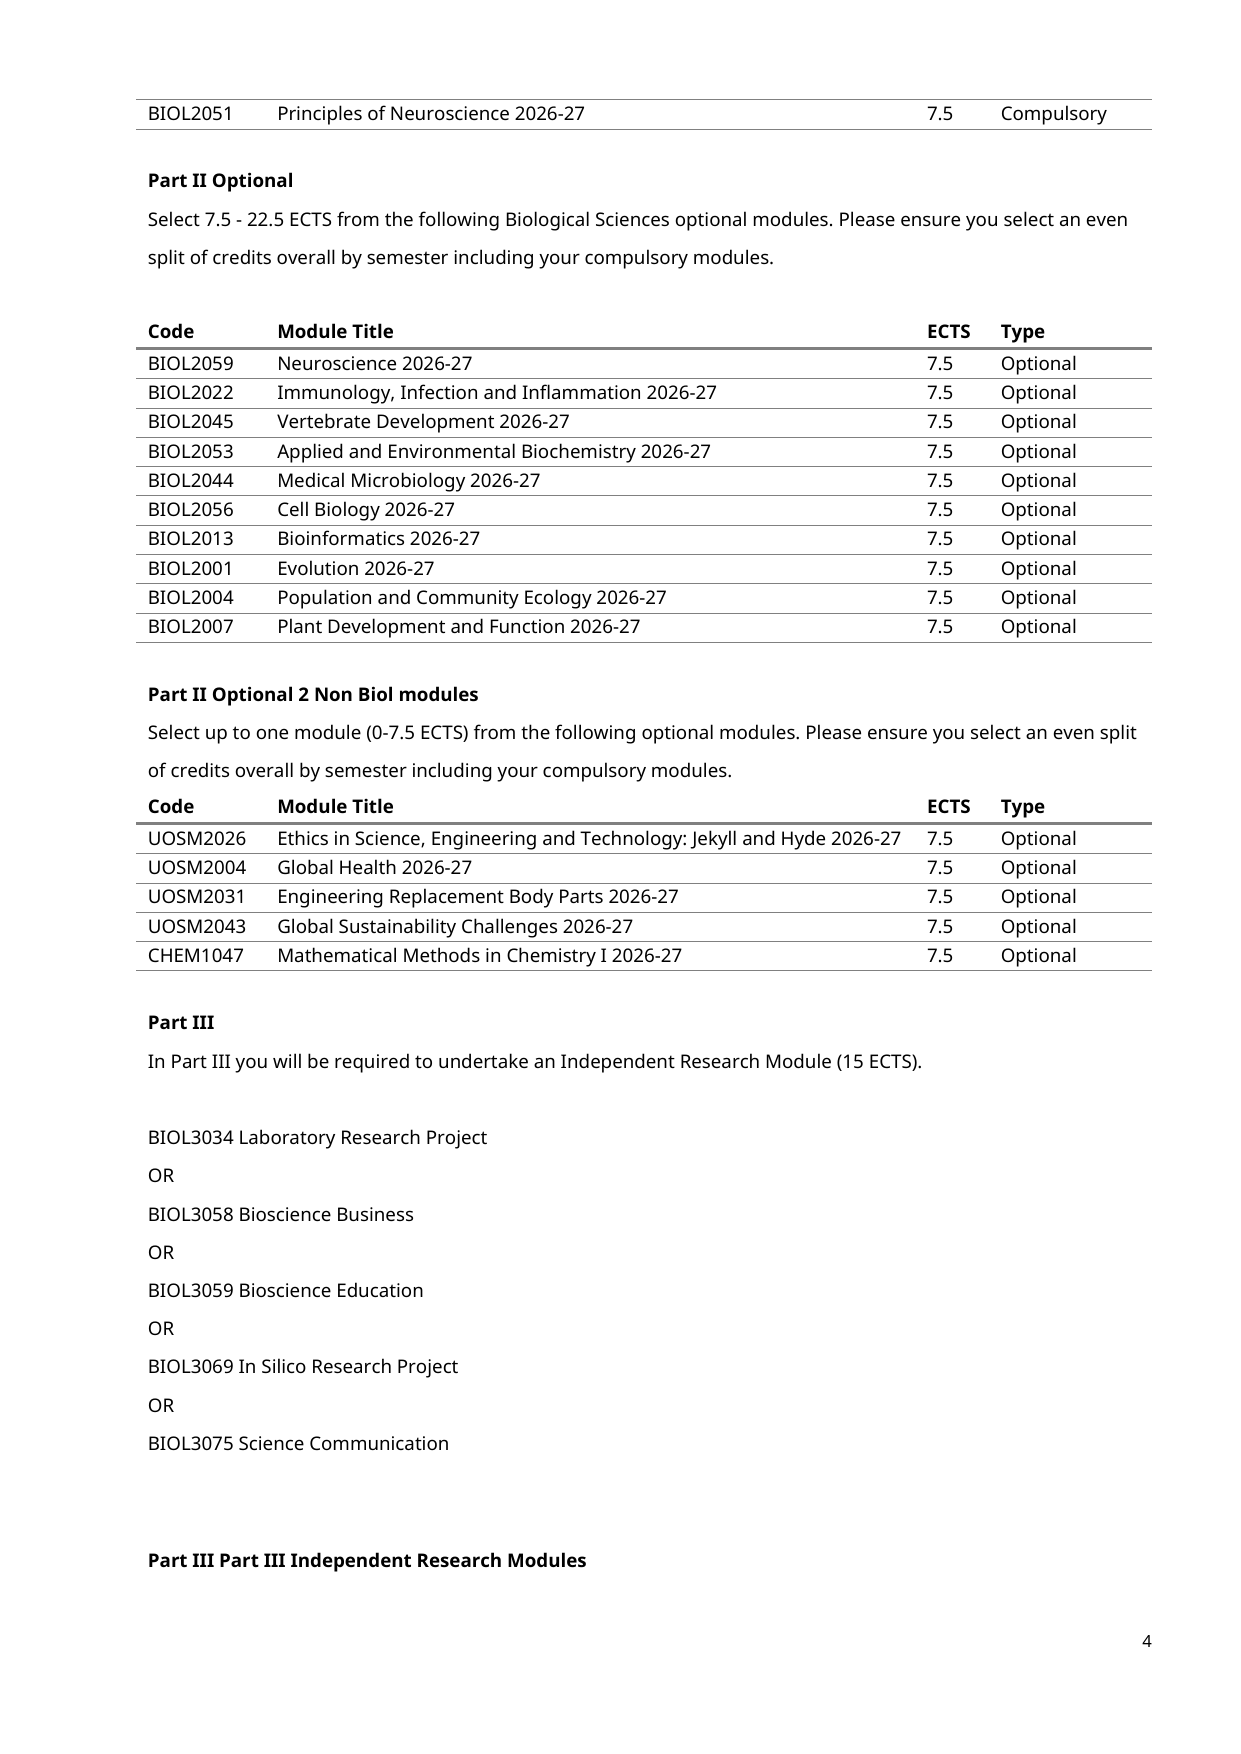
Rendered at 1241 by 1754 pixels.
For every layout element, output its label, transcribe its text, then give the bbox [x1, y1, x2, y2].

table_cell Principles of Neuroscience 2026-27 [266, 100, 916, 128]
table_cell BIOL2013 [136, 526, 266, 554]
table_cell 7.5 [916, 854, 989, 883]
table_cell CHEM1047 [136, 942, 266, 970]
table_cell Type [989, 794, 1152, 822]
table_cell Optional [989, 438, 1152, 466]
table_cell BIOL2044 [136, 467, 266, 495]
table_cell 7.5 [916, 350, 989, 378]
table_cell BIOL2053 [136, 438, 266, 466]
table_cell Vertebrate Development 2026-27 [266, 409, 916, 437]
table_cell UOSM2026 [136, 825, 266, 853]
table_cell Code [136, 794, 266, 822]
table_cell Cell Biology 2026-27 [266, 496, 916, 525]
table_cell BIOL2059 [136, 350, 266, 378]
table_cell Part III In Part III you will be required to undertake an Independent Research Module (15 ECTS). BIOL3034 Laboratory Research Project OR BIOL3058 Bioscience Business OR BIOL3059 Bioscience Education OR BIOL3069 In Silico Research Project OR BIOL3075 Science Communication [136, 971, 1152, 1509]
table_cell Population and Community Ecology 2026-27 [266, 584, 916, 612]
table_cell Optional [989, 350, 1152, 378]
table_cell Compulsory [989, 100, 1152, 128]
table_cell 7.5 [916, 913, 989, 941]
table_cell Optional [989, 884, 1152, 912]
table_cell Module Title [266, 794, 916, 822]
table_cell Plant Development and Function 2026-27 [266, 614, 916, 642]
table_cell Neuroscience 2026-27 [266, 350, 916, 378]
table_cell BIOL2007 [136, 614, 266, 642]
table_cell BIOL2022 [136, 379, 266, 408]
table_cell 7.5 [916, 825, 989, 853]
table_cell 7.5 [916, 614, 989, 642]
table_cell Optional [989, 555, 1152, 583]
table_cell Part II Optional 2 Non Biol modules Select up to one module (0-7.5 ECTS) from the following optional modules. Please ensure you select an even split of credits overall by semester including your compulsory modules. [136, 643, 1152, 794]
table_cell 7.5 [916, 942, 989, 970]
table_cell Bioinformatics 2026-27 [266, 526, 916, 554]
table_cell Global Sustainability Challenges 2026-27 [266, 913, 916, 941]
table_cell 7.5 [916, 409, 989, 437]
table_cell Evolution 2026-27 [266, 555, 916, 583]
table_cell Global Health 2026-27 [266, 854, 916, 883]
table_cell 7.5 [916, 526, 989, 554]
table_cell Optional [989, 467, 1152, 495]
table_cell Type [989, 319, 1152, 347]
table_cell UOSM2031 [136, 884, 266, 912]
table_cell Part II Optional Select 7.5 - 22.5 ECTS from the following Biological Sciences optional modules. Please ensure you select an even split of credits overall by semester including your compulsory modules. [136, 130, 1152, 319]
table_cell 7.5 [916, 438, 989, 466]
table_cell Part III Part III Independent Research Modules [136, 1509, 1152, 1622]
table_cell Optional [989, 526, 1152, 554]
table_cell 7.5 [916, 884, 989, 912]
table_cell Immunology, Infection and Inflammation 2026-27 [266, 379, 916, 408]
table_cell Module Title [266, 319, 916, 347]
table_cell Medical Microbiology 2026-27 [266, 467, 916, 495]
table_cell ECTS [916, 794, 989, 822]
table_cell Optional [989, 496, 1152, 525]
table_cell Code [136, 319, 266, 347]
table_cell Optional [989, 584, 1152, 612]
table_cell Ethics in Science, Engineering and Technology: Jekyll and Hyde 2026-27 [266, 825, 916, 853]
table_cell BIOL2001 [136, 555, 266, 583]
table_cell BIOL2056 [136, 496, 266, 525]
table_cell Optional [989, 854, 1152, 883]
table_cell 7.5 [916, 496, 989, 525]
table_cell Applied and Environmental Biochemistry 2026-27 [266, 438, 916, 466]
table_cell ECTS [916, 319, 989, 347]
table_cell Optional [989, 913, 1152, 941]
table_cell BIOL2051 [136, 100, 266, 128]
table_cell UOSM2043 [136, 913, 266, 941]
table_cell 7.5 [916, 467, 989, 495]
table_cell Engineering Replacement Body Parts 2026-27 [266, 884, 916, 912]
table_cell UOSM2004 [136, 854, 266, 883]
table_cell 7.5 [916, 584, 989, 612]
table_cell Optional [989, 379, 1152, 408]
table_cell BIOL2004 [136, 584, 266, 612]
table_cell 7.5 [916, 100, 989, 128]
table_cell BIOL2045 [136, 409, 266, 437]
table_cell Mathematical Methods in Chemistry I 2026-27 [266, 942, 916, 970]
table_cell Optional [989, 942, 1152, 970]
table_cell Optional [989, 614, 1152, 642]
table_cell Optional [989, 825, 1152, 853]
table_cell 7.5 [916, 379, 989, 408]
table_cell 7.5 [916, 555, 989, 583]
table_cell Optional [989, 409, 1152, 437]
